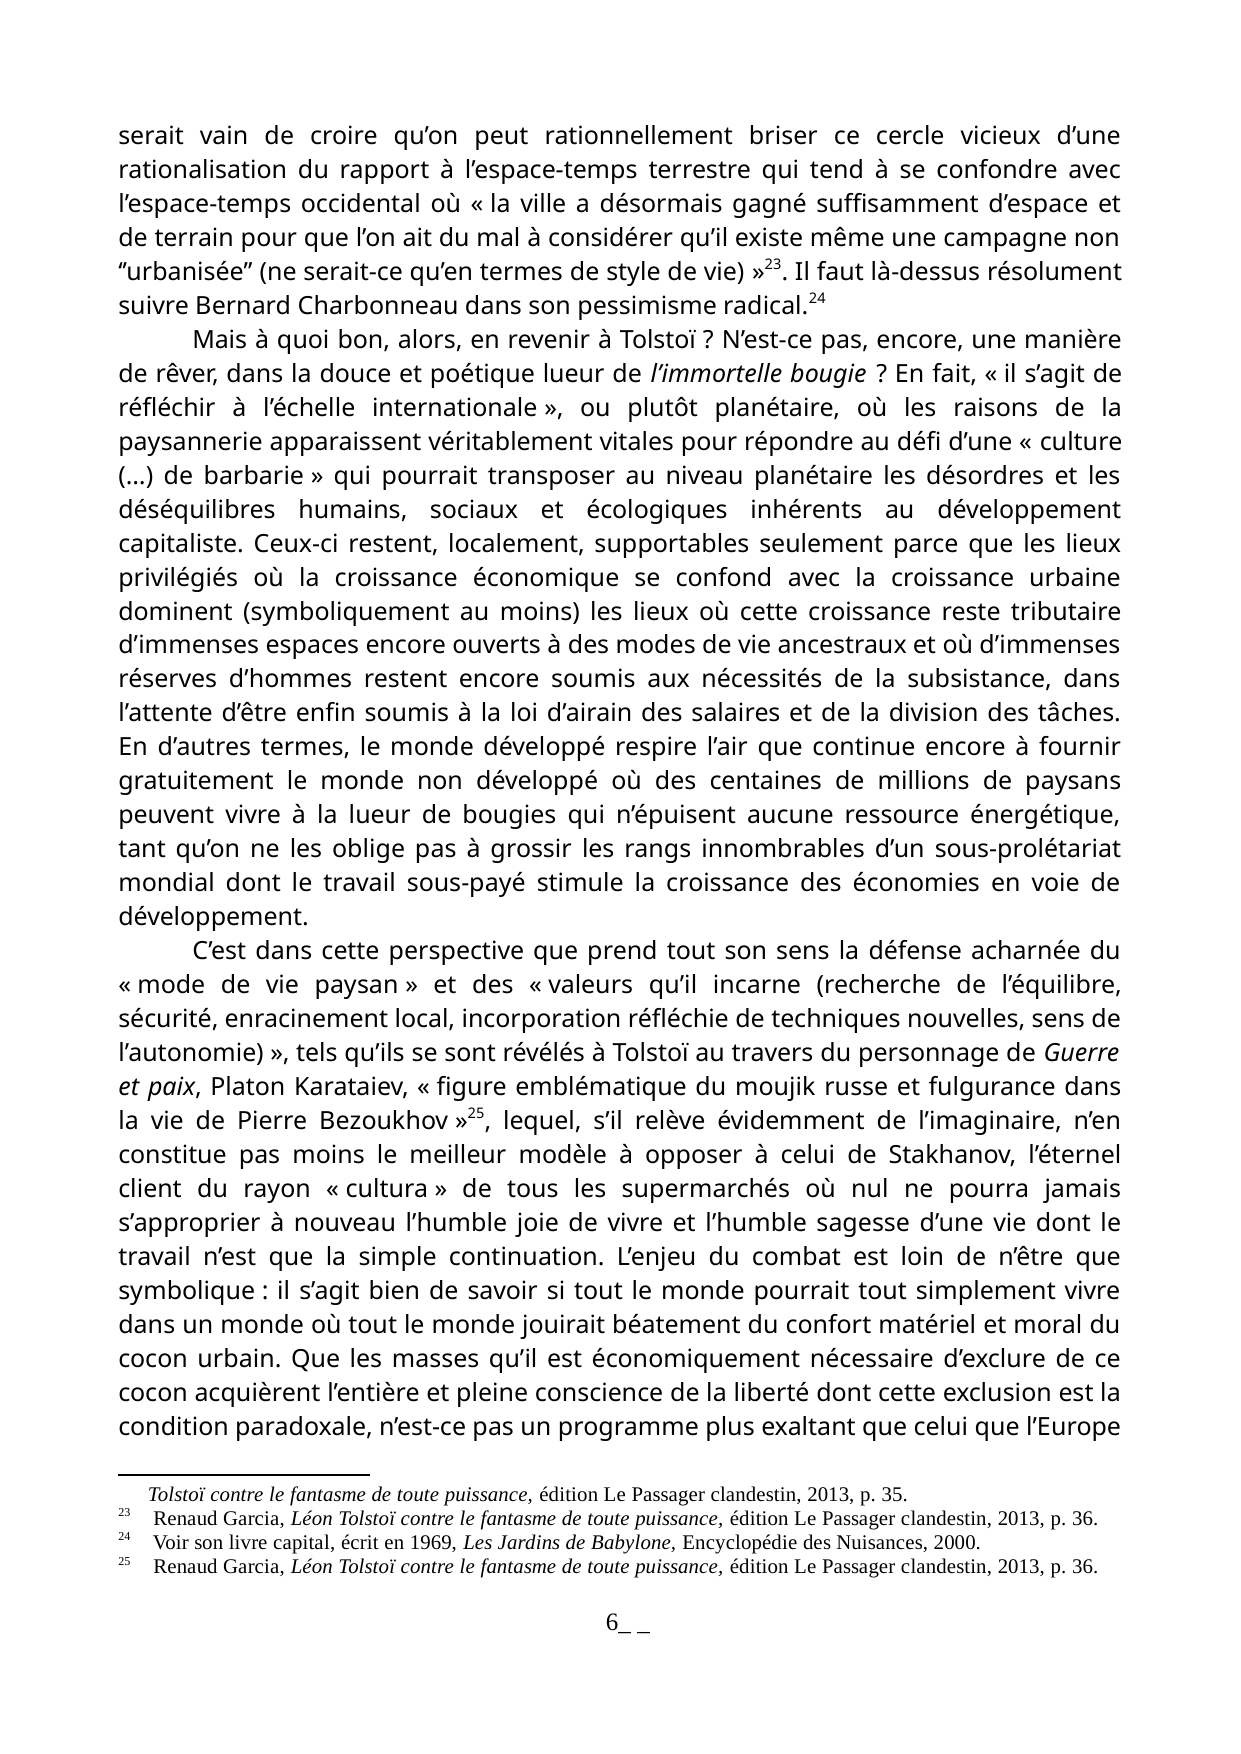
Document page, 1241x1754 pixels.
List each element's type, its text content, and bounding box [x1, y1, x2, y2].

text Voir son livre capital, écrit en 1969, Les Jardins de Babylone, Encyclopédie des Nuisances, 2000. [118, 1529, 1122, 1553]
text Renaud Garcia, Léon Tolstoï contre le fantasme de toute puissance, édition Le Passager clandestin, 2013, p. 36. [118, 1553, 1122, 1578]
text Renaud Garcia, Léon Tolstoï contre le fantasme de toute puissance, édition Le Passager clandestin, 2013, p. 36. [118, 1505, 1122, 1529]
text Tolstoï contre le fantasme de toute puissance, édition Le Passager clandestin, 2013, p. 35. [118, 1481, 1122, 1505]
text Mais à quoi bon, alors, en revenir à Tolstoï ? N’est-ce pas, encore, une manière de rêver, dans la douce et poétique lueur de l’immortelle bougie ? En fait, « il s’agit de réfléchir à l’échelle internationale », ou plutôt planétaire, où les raisons de la paysannerie apparaissent véritablement vitales pour répondre au défi d’une « culture (…) de barbarie » qui pourrait transposer au niveau planétaire les désordres et les déséquilibres humains, sociaux et écologiques inhérents au développement capitaliste. Ceux-ci restent, localement, supportables seulement parce que les lieux privilégiés où la croissance économique se confond avec la croissance urbaine dominent (symboliquement au moins) les lieux où cette croissance reste tributaire d’immenses espaces encore ouverts à des modes de vie ancestraux et où d’immenses réserves d’hommes restent encore soumis aux nécessités de la subsistance, dans l’attente d’être enfin soumis à la loi d’airain des salaires et de la division des tâches. En d’autres termes, le monde développé respire l’air que continue encore à fournir gratuitement le monde non développé où des centaines de millions de paysans peuvent vivre à la lueur de bougies qui n’épuisent aucune ressource énergétique, tant qu’on ne les oblige pas à grossir les rangs innombrables d’un sous-prolétariat mondial dont le travail sous-payé stimule la croissance des économies en voie de développement. [118, 322, 1122, 933]
text serait vain de croire qu’on peut rationnellement briser ce cercle vicieux d’une rationalisation du rapport à l’espace-temps terrestre qui tend à se confondre avec l’espace-temps occidental où « la ville a désormais gagné suffisamment d’espace et de terrain pour que l’on ait du mal à considérer qu’il existe même une campagne non ‘’urbanisée’’ (ne serait-ce qu’en termes de style de vie) ». Il faut là-dessus résolument suivre Bernard Charbonneau dans son pessimisme radical. [118, 118, 1122, 322]
text C’est dans cette perspective que prend tout son sens la défense acharnée du « mode de vie paysan » et des « valeurs qu’il incarne (recherche de l’équilibre, sécurité, enracinement local, incorporation réfléchie de techniques nouvelles, sens de l’autonomie) », tels qu’ils se sont révélés à Tolstoï au travers du personnage de Guerre et paix, Platon Karataiev, « figure emblématique du moujik russe et fulgurance dans la vie de Pierre Bezoukhov », lequel, s’il relève évidemment de l’imaginaire, n’en constitue pas moins le meilleur modèle à opposer à celui de Stakhanov, l’éternel client du rayon « cultura » de tous les supermarchés où nul ne pourra jamais s’approprier à nouveau l’humble joie de vivre et l’humble sagesse d’une vie dont le travail n’est que la simple continuation. L’enjeu du combat est loin de n’être que symbolique : il s’agit bien de savoir si tout le monde pourrait tout simplement vivre dans un monde où tout le monde jouirait béatement du confort matériel et moral du cocon urbain. Que les masses qu’il est économiquement nécessaire d’exclure de ce cocon acquièrent l’entière et pleine conscience de la liberté dont cette exclusion est la condition paradoxale, n’est-ce pas un programme plus exaltant que celui que l’Europe [118, 933, 1122, 1442]
